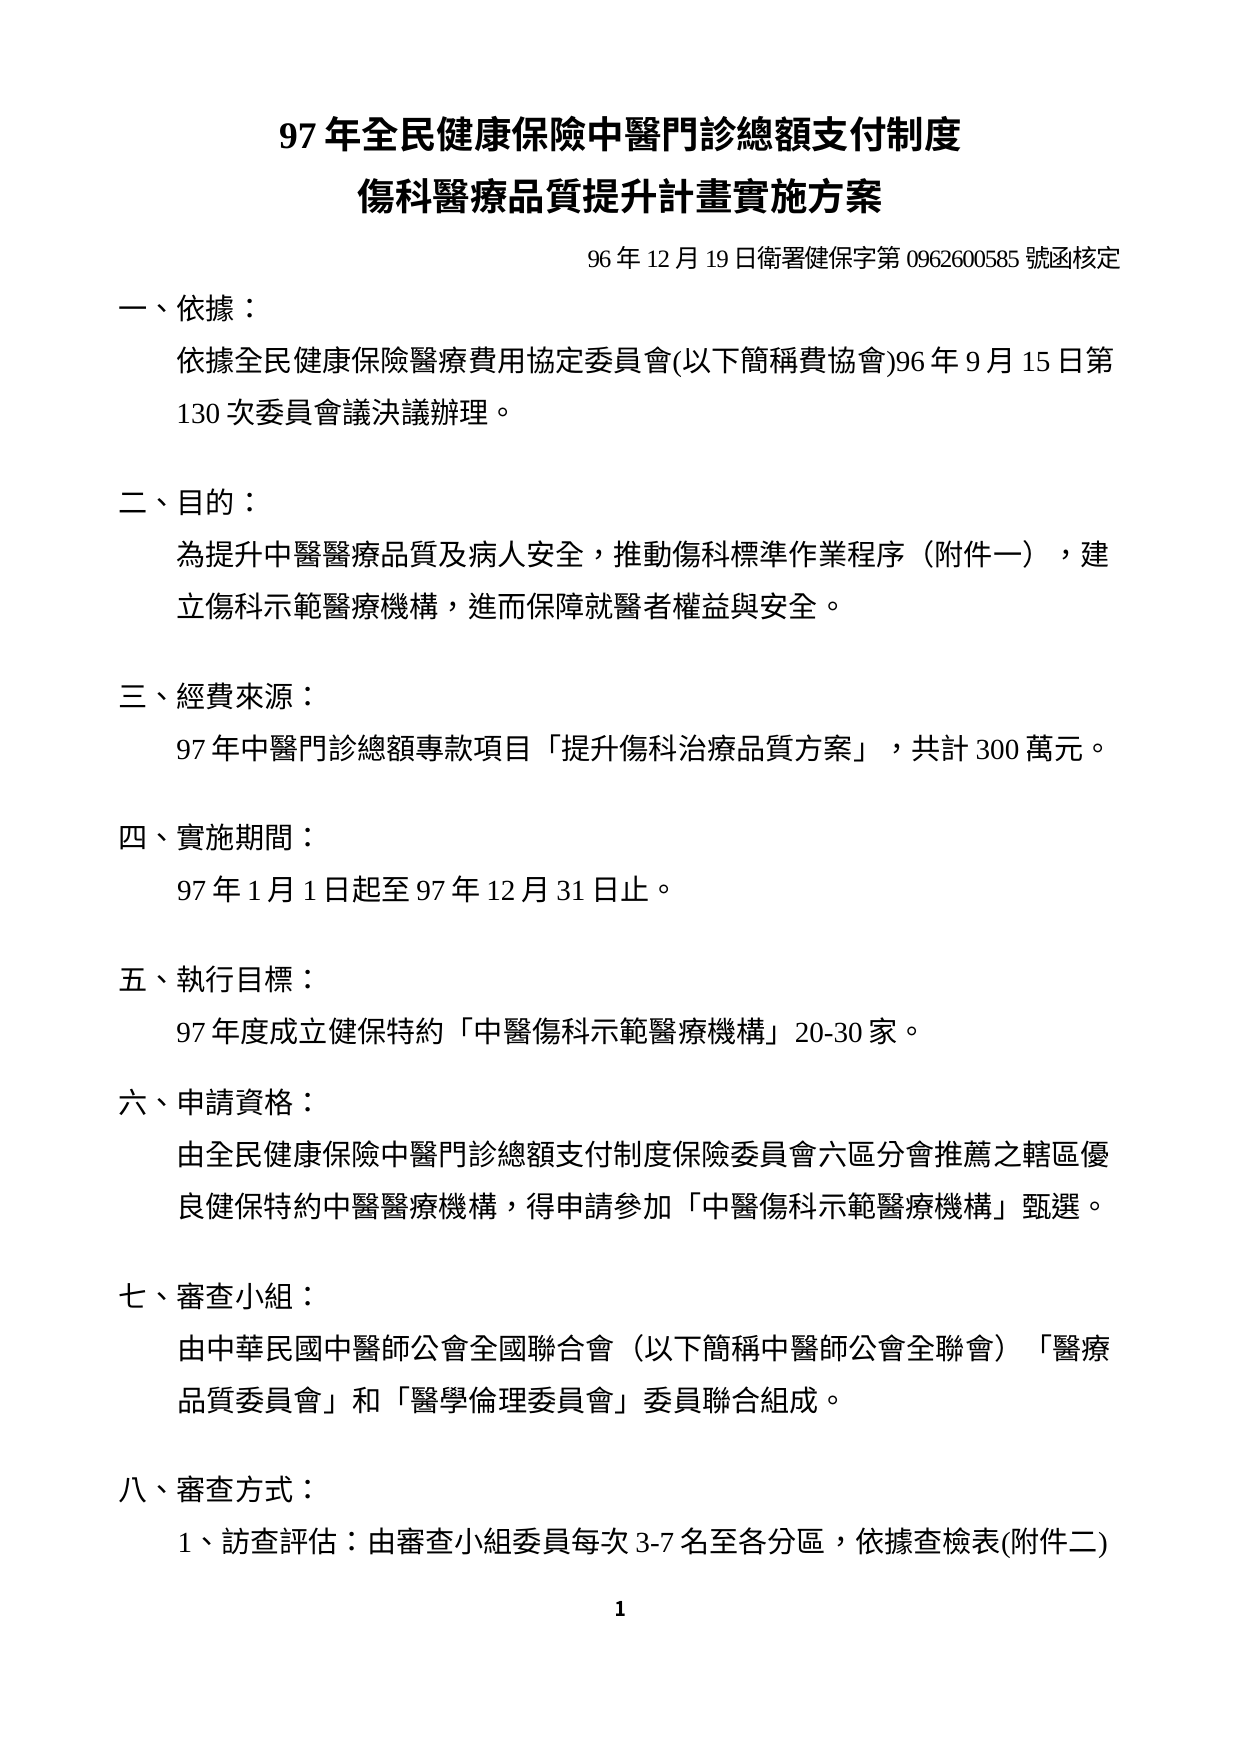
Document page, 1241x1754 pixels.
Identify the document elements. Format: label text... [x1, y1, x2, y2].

text 三、經費來源： [118, 665, 1122, 717]
text 五、執行目標： [118, 949, 1122, 1001]
text 八、審查方式： [118, 1459, 1122, 1511]
text 由中華民國中醫師公會全國聯合會（以下簡稱中醫師公會全聯會）「醫療品質委員會」和「醫學倫理委員會」委員聯合組成。 [177, 1317, 1122, 1422]
text 二、目的： [118, 472, 1122, 524]
text 四、實施期間： [118, 807, 1122, 859]
text 六、申請資格： [118, 1072, 1122, 1124]
text 97年全民健康保險中醫門診總額支付制度 [118, 90, 1122, 153]
text 依據全民健康保險醫療費用協定委員會(以下簡稱費協會)96年9月15日第130次委員會議決議辦理。 [176, 330, 1122, 434]
text 為提升中醫醫療品質及病人安全，推動傷科標準作業程序（附件一），建立傷科示範醫療機構，進而保障就醫者權益與安全。 [176, 524, 1122, 628]
text 由全民健康保險中醫門診總額支付制度保險委員會六區分會推薦之轄區優良健保特約中醫醫療機構，得申請參加「中醫傷科示範醫療機構」甄選。 [176, 1124, 1122, 1228]
text 1、訪查評估：由審查小組委員每次3-7名至各分區，依據查檢表(附件二) [177, 1511, 1122, 1563]
text 七、審查小組： [118, 1265, 1122, 1317]
text 傷科醫療品質提升計畫實施方案 [118, 153, 1122, 215]
text 一、依據： [118, 278, 1122, 330]
text 97年1月1日起至97年12月31日止。 [176, 859, 1122, 911]
text 96年12月19日衛署健保字第0962600585號函核定 [118, 215, 1122, 278]
text 97年度成立健保特約「中醫傷科示範醫療機構」20-30家。 [176, 1001, 1122, 1053]
text 97年中醫門診總額專款項目「提升傷科治療品質方案」，共計300萬元。 [176, 717, 1122, 769]
